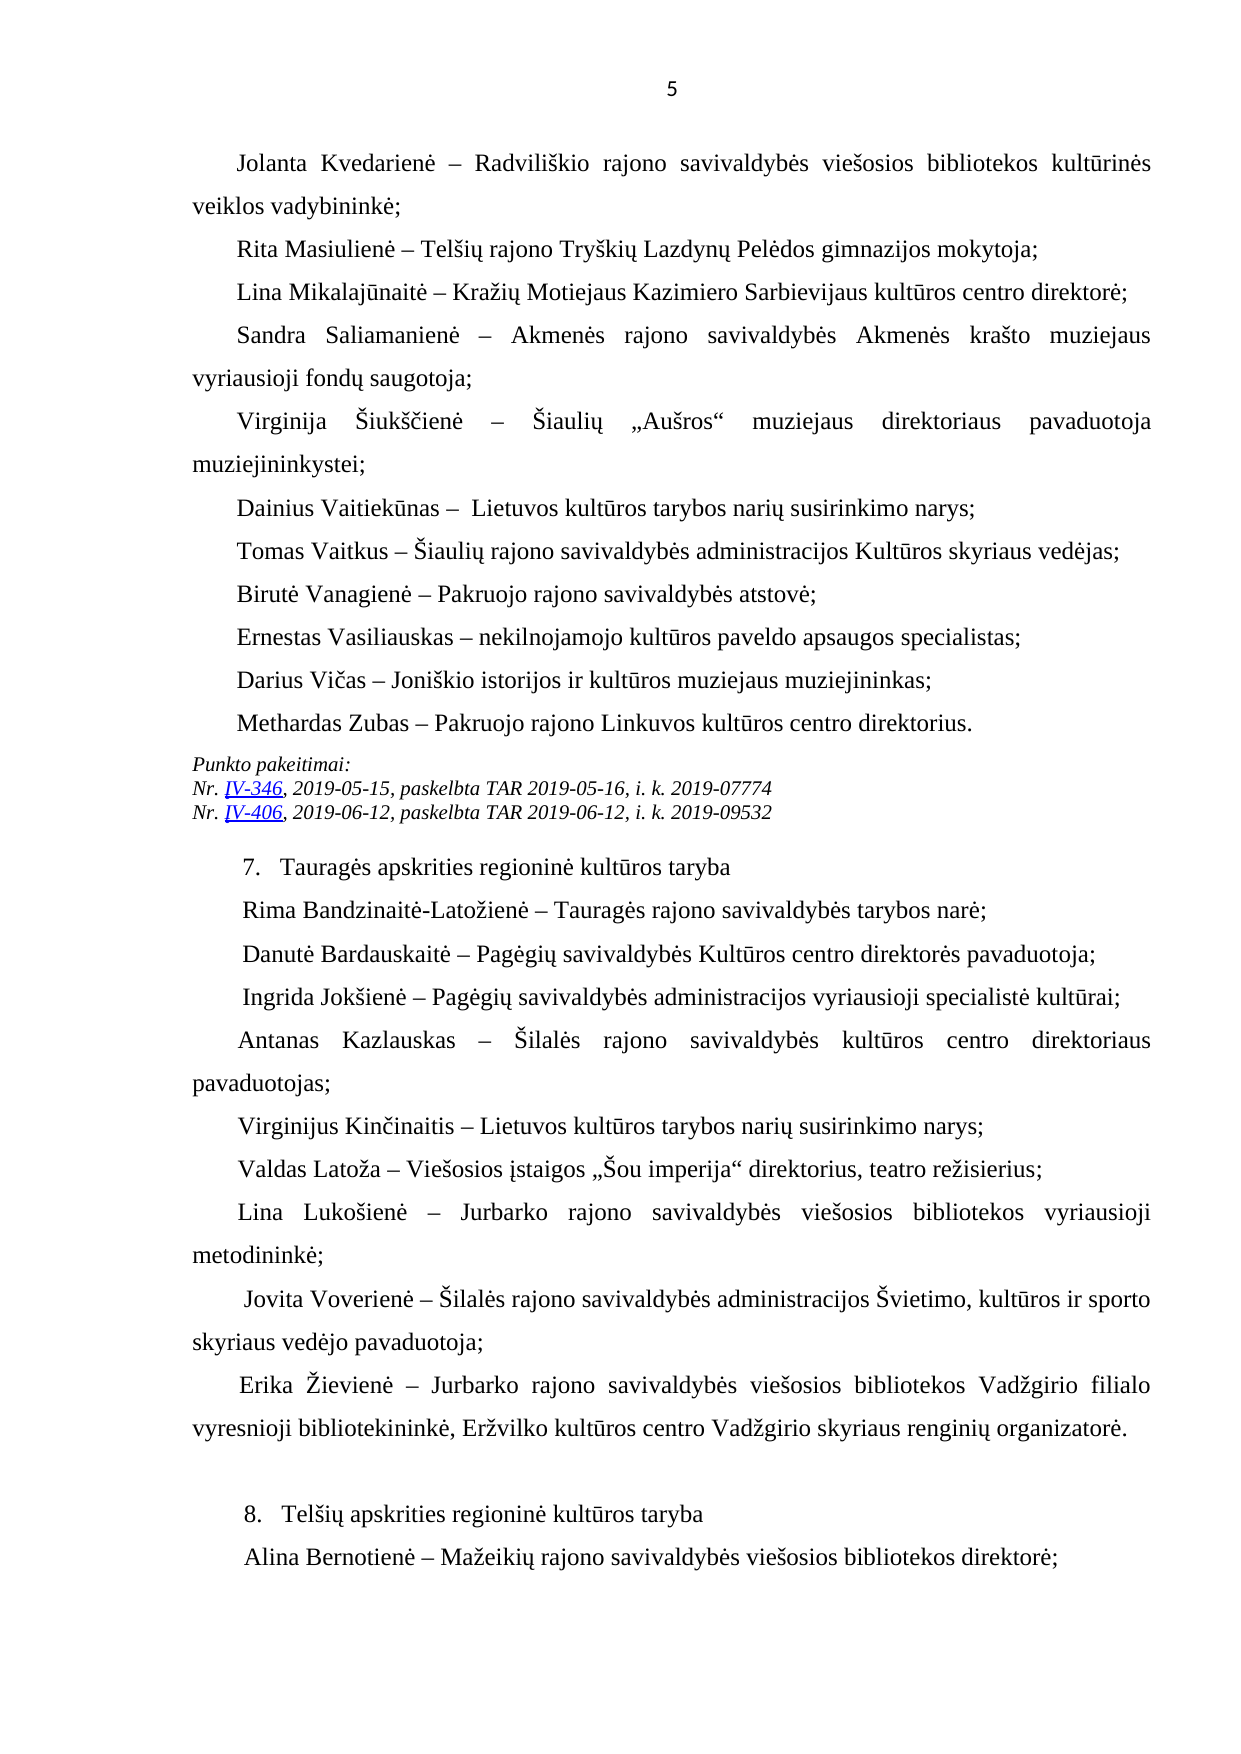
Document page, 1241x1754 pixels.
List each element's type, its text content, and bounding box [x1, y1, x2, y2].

text Antanas Kazlauskas – Šilalės rajono savivaldybės kultūros centro direktoriaus pavaduotojas; [192, 1025, 1152, 1097]
text Erika Žievienė – Jurbarko rajono savivaldybės viešosios bibliotekos Vadžgirio filialo vyresnioji bibliotekininkė, Eržvilko kultūros centro Vadžgirio skyriaus renginių organizatorė. [192, 1370, 1152, 1442]
text Valdas Latoža – Viešosios įstaigos „Šou imperija“ direktorius, teatro režisierius; [192, 1154, 1152, 1183]
text Danutė Bardauskaitė – Pagėgių savivaldybės Kultūros centro direktorės pavaduotoja; [242, 939, 1152, 967]
text Lina Mikalajūnaitė – Kražių Motiejaus Kazimiero Sarbievijaus kultūros centro direktorė; [192, 277, 1152, 306]
text Birutė Vanagienė – Pakruojo rajono savivaldybės atstovė; [192, 579, 1152, 608]
text Methardas Zubas – Pakruojo rajono Linkuvos kultūros centro direktorius. [192, 708, 1152, 737]
text Jolanta Kvedarienė – Radviliškio rajono savivaldybės viešosios bibliotekos kultūrinės veiklos vadybininkė; [192, 148, 1152, 219]
text Ingrida Jokšienė – Pagėgių savivaldybės administracijos vyriausioji specialistė kultūrai; [242, 982, 1152, 1011]
text Nr. ĮV-346, 2019-05-15, paskelbta TAR 2019-05-16, i. k. 2019-07774 [192, 776, 1152, 799]
text Virginijus Kinčinaitis – Lietuvos kultūros tarybos narių susirinkimo narys; [192, 1111, 1152, 1140]
text 8. Telšių apskrities regioninė kultūros taryba [192, 1499, 1152, 1528]
text Punkto pakeitimai: [192, 751, 1152, 776]
text Alina Bernotienė – Mažeikių rajono savivaldybės viešosios bibliotekos direktorė; [192, 1542, 1152, 1571]
text Dainius Vaitiekūnas – Lietuvos kultūros tarybos narių susirinkimo narys; [192, 493, 1152, 521]
text Ernestas Vasiliauskas – nekilnojamojo kultūros paveldo apsaugos specialistas; [192, 622, 1152, 651]
text Lina Lukošienė – Jurbarko rajono savivaldybės viešosios bibliotekos vyriausioji metodininkė; [192, 1197, 1152, 1269]
text Darius Vičas – Joniškio istorijos ir kultūros muziejaus muziejininkas; [192, 665, 1152, 694]
text Rita Masiulienė – Telšių rajono Tryškių Lazdynų Pelėdos gimnazijos mokytoja; [192, 234, 1152, 263]
text Nr. ĮV-406, 2019-06-12, paskelbta TAR 2019-06-12, i. k. 2019-09532 [192, 799, 1152, 824]
text Tomas Vaitkus – Šiaulių rajono savivaldybės administracijos Kultūros skyriaus vedėjas; [192, 536, 1152, 564]
text Rima Bandzinaitė-Latožienė – Tauragės rajono savivaldybės tarybos narė; [242, 896, 1152, 924]
text Sandra Saliamanienė – Akmenės rajono savivaldybės Akmenės krašto muziejaus vyriausioji fondų saugotoja; [192, 320, 1152, 392]
text 7. Tauragės apskrities regioninė kultūros taryba [242, 852, 1152, 881]
text Virginija Šiukščienė – Šiaulių „Aušros“ muziejaus direktoriaus pavaduotoja muziejininkystei; [192, 406, 1152, 478]
text Jovita Voverienė – Šilalės rajono savivaldybės administracijos Švietimo, kultūros ir sporto skyriaus vedėjo pavaduotoja; [192, 1284, 1152, 1356]
